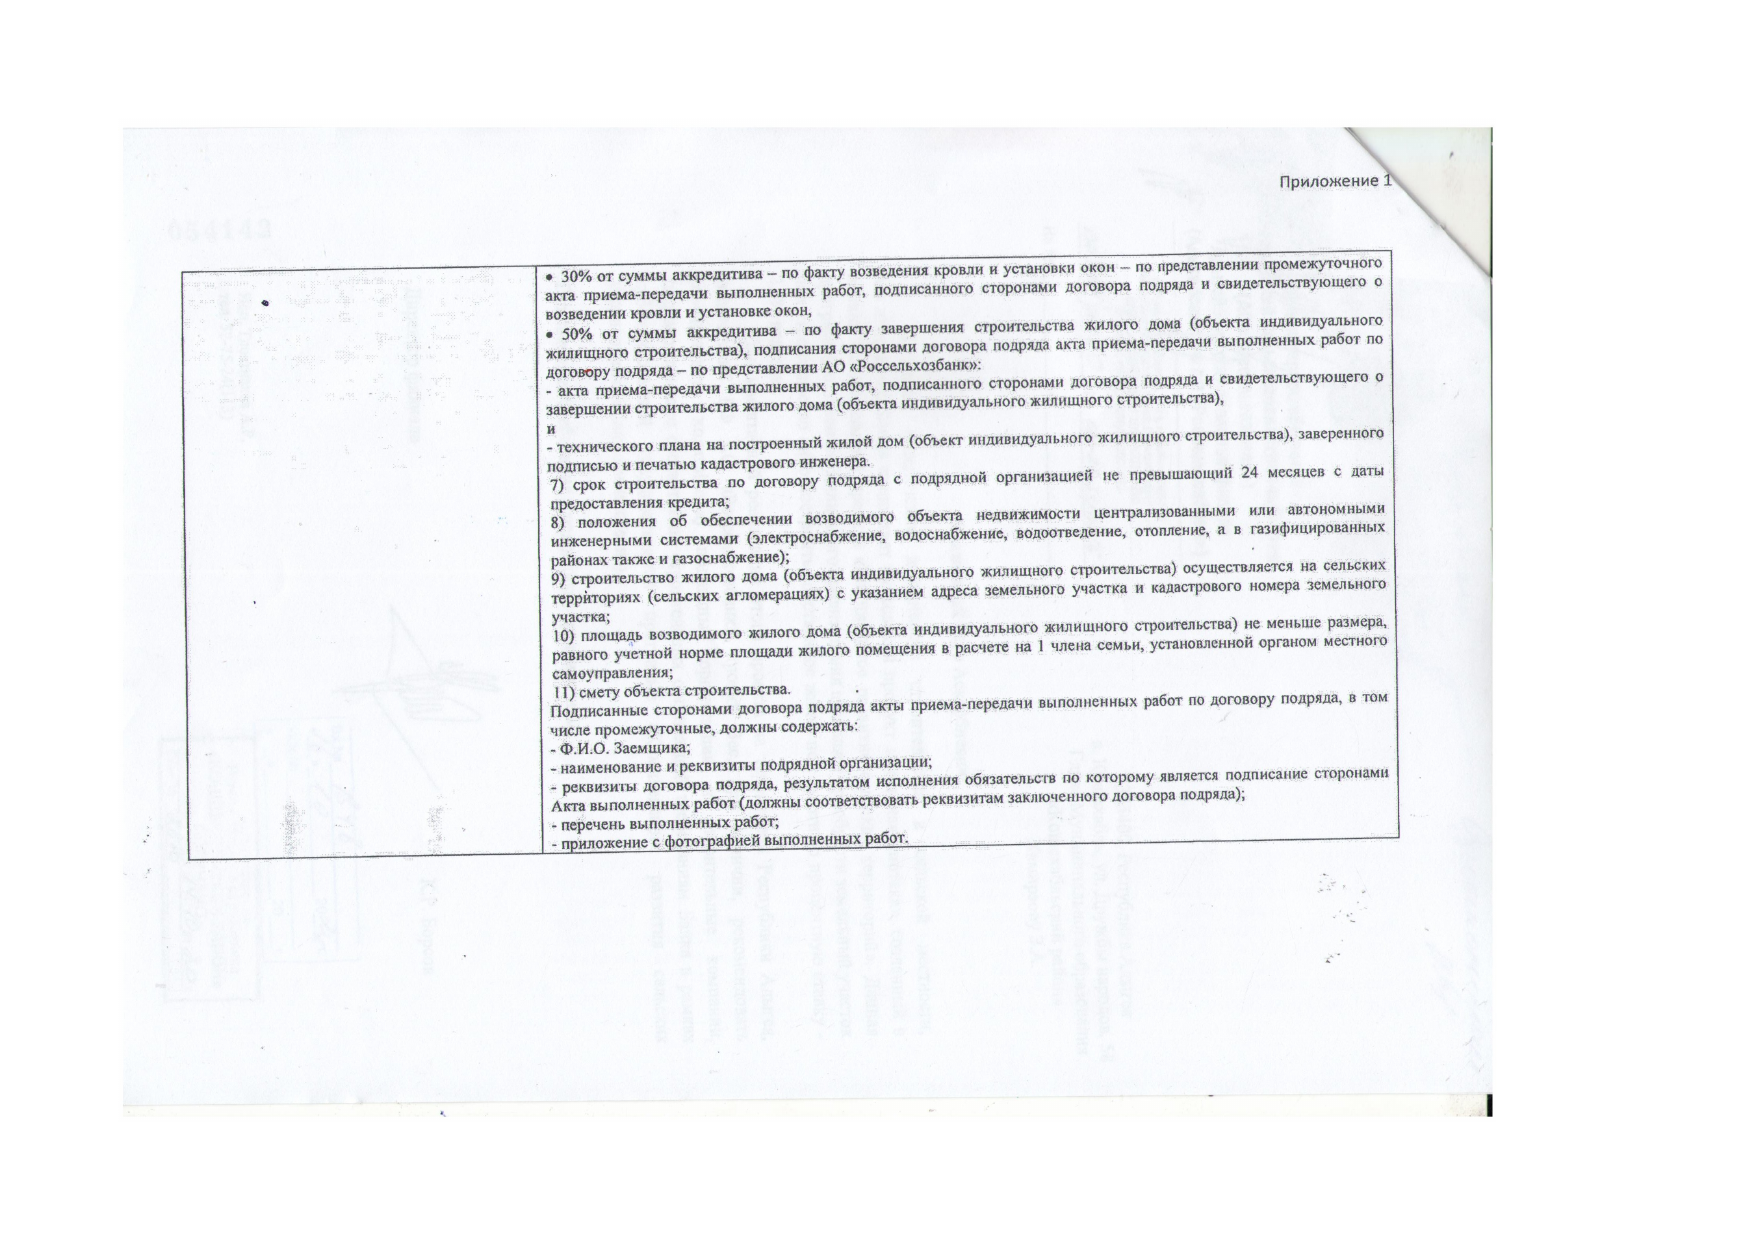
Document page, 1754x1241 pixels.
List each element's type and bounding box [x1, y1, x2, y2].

picture [118, 118, 1497, 1122]
